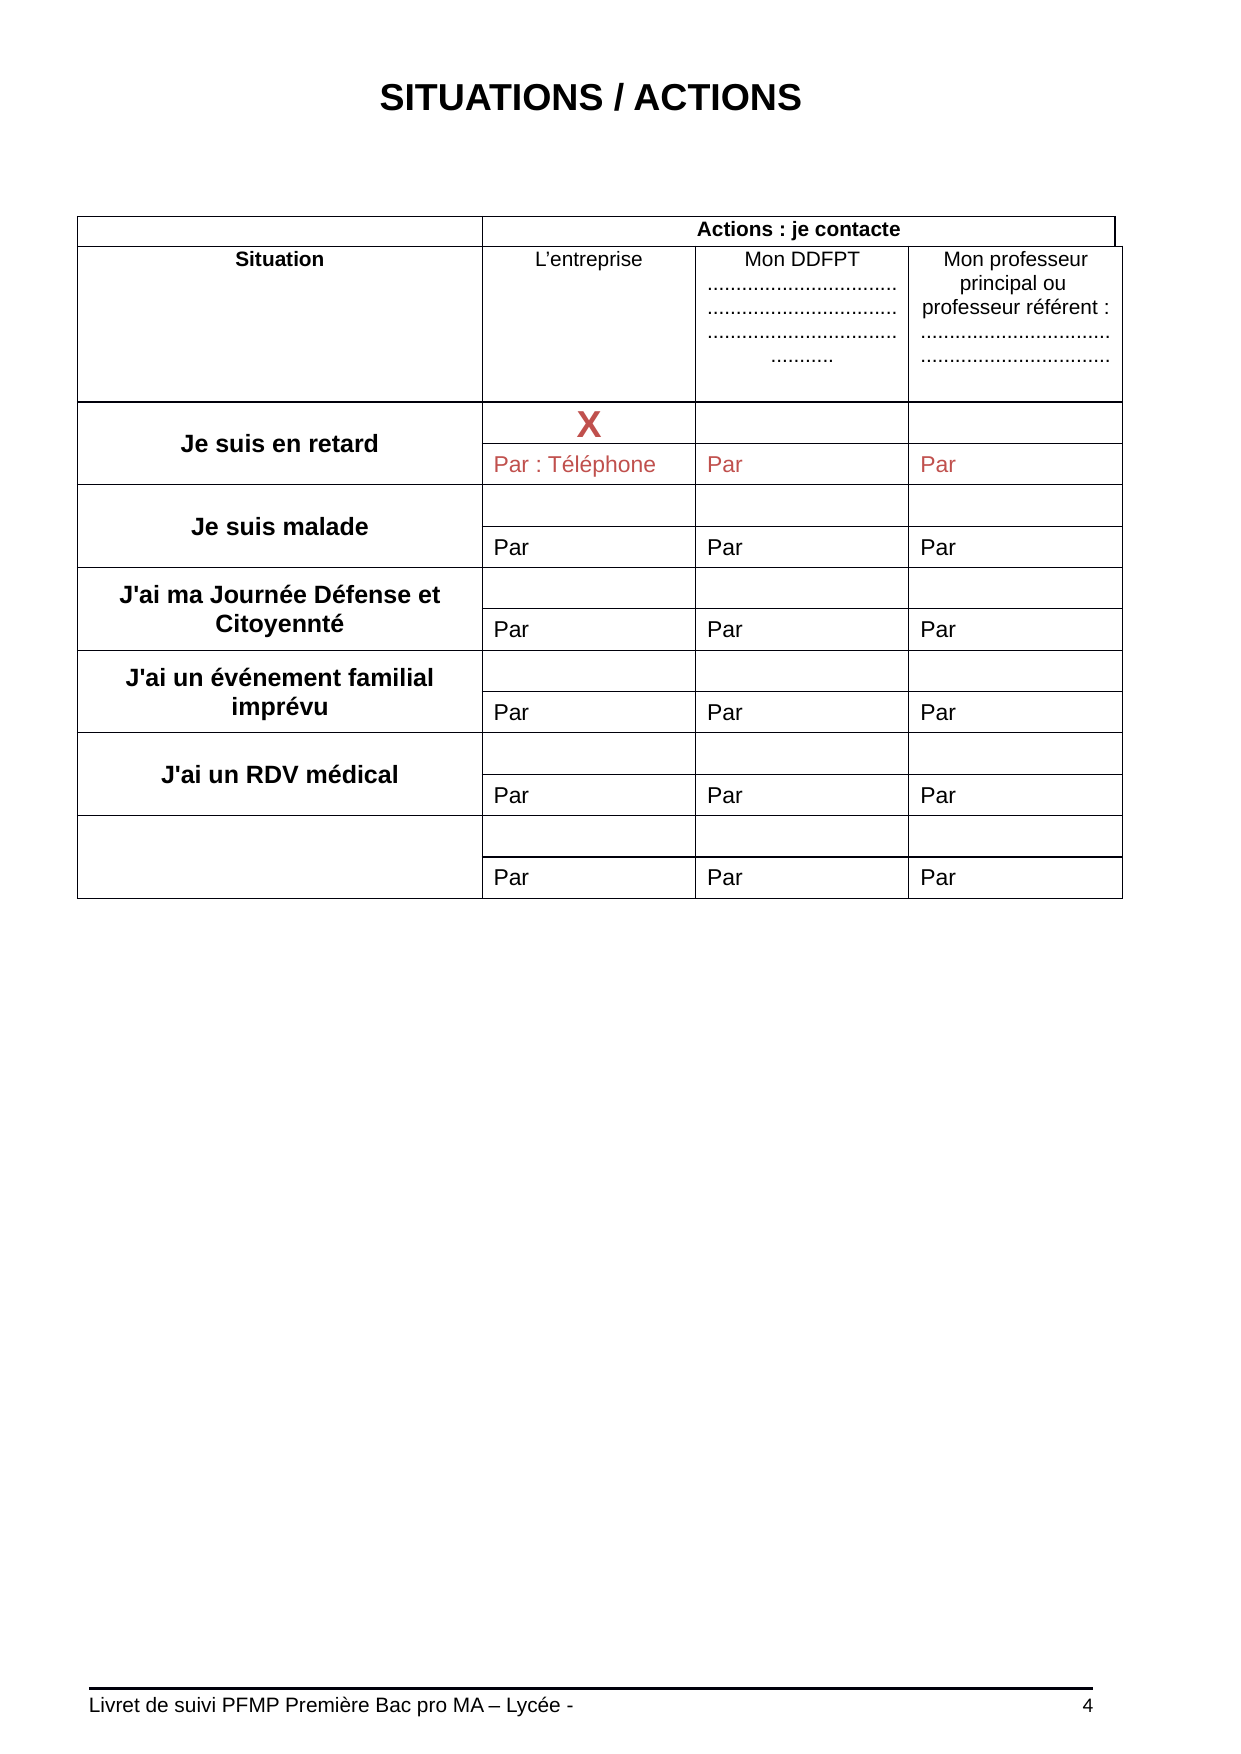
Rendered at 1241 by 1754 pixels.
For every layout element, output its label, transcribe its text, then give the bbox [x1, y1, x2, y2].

table_cell X [483, 403, 695, 443]
table_cell [696, 568, 908, 608]
table_cell J'ai ma Journée Défense et Citoyennté [78, 568, 482, 649]
table_cell Par [483, 609, 695, 649]
table_cell Par [909, 858, 1122, 898]
table_cell Par [696, 692, 908, 732]
table_cell Par [483, 527, 695, 567]
text SITUATIONS / ACTIONS [89, 75, 1093, 118]
table_cell [483, 651, 695, 691]
table_cell Par [483, 692, 695, 732]
table_cell [483, 568, 695, 608]
table_cell J'ai un événement familial imprévu [78, 651, 482, 732]
table_cell [483, 816, 695, 856]
table_cell [909, 816, 1122, 856]
table_cell [909, 485, 1122, 526]
table_cell Par [909, 692, 1122, 732]
table_cell Par [909, 775, 1122, 815]
table_cell Mon professeur principal ou professeur référent : .................................................................. [909, 247, 1122, 401]
table_header [78, 217, 482, 246]
table_cell Par [696, 527, 908, 567]
table_header [1116, 216, 1122, 246]
table_cell [696, 816, 908, 856]
table_cell Je suis malade [78, 485, 482, 567]
table_cell Situation [78, 247, 482, 401]
table_cell Par [909, 444, 1122, 484]
table_cell Par [909, 527, 1122, 567]
table_cell Mon DDFPT .............................................................................................................. [696, 247, 908, 401]
table_cell Par [696, 858, 908, 898]
table_cell Par [483, 858, 695, 898]
table_cell [696, 733, 908, 774]
table_cell [78, 816, 482, 898]
table_header Actions : je contacte [483, 217, 1114, 246]
table_cell [909, 651, 1122, 691]
table_cell Par [696, 775, 908, 815]
table_cell [909, 733, 1122, 774]
table_cell [483, 733, 695, 774]
table_cell Par [696, 444, 908, 484]
table_cell J'ai un RDV médical [78, 733, 482, 815]
table_cell Par [483, 775, 695, 815]
table_cell [696, 485, 908, 526]
table_cell Par : Téléphone [483, 444, 695, 484]
table_cell [696, 403, 908, 443]
table_cell Par [909, 609, 1122, 649]
table_cell Je suis en retard [78, 403, 482, 484]
table_cell [483, 485, 695, 526]
table_cell L’entreprise [483, 247, 695, 401]
table_cell [909, 568, 1122, 608]
table_cell Par [696, 609, 908, 649]
table_cell [909, 403, 1122, 443]
table_cell [696, 651, 908, 691]
